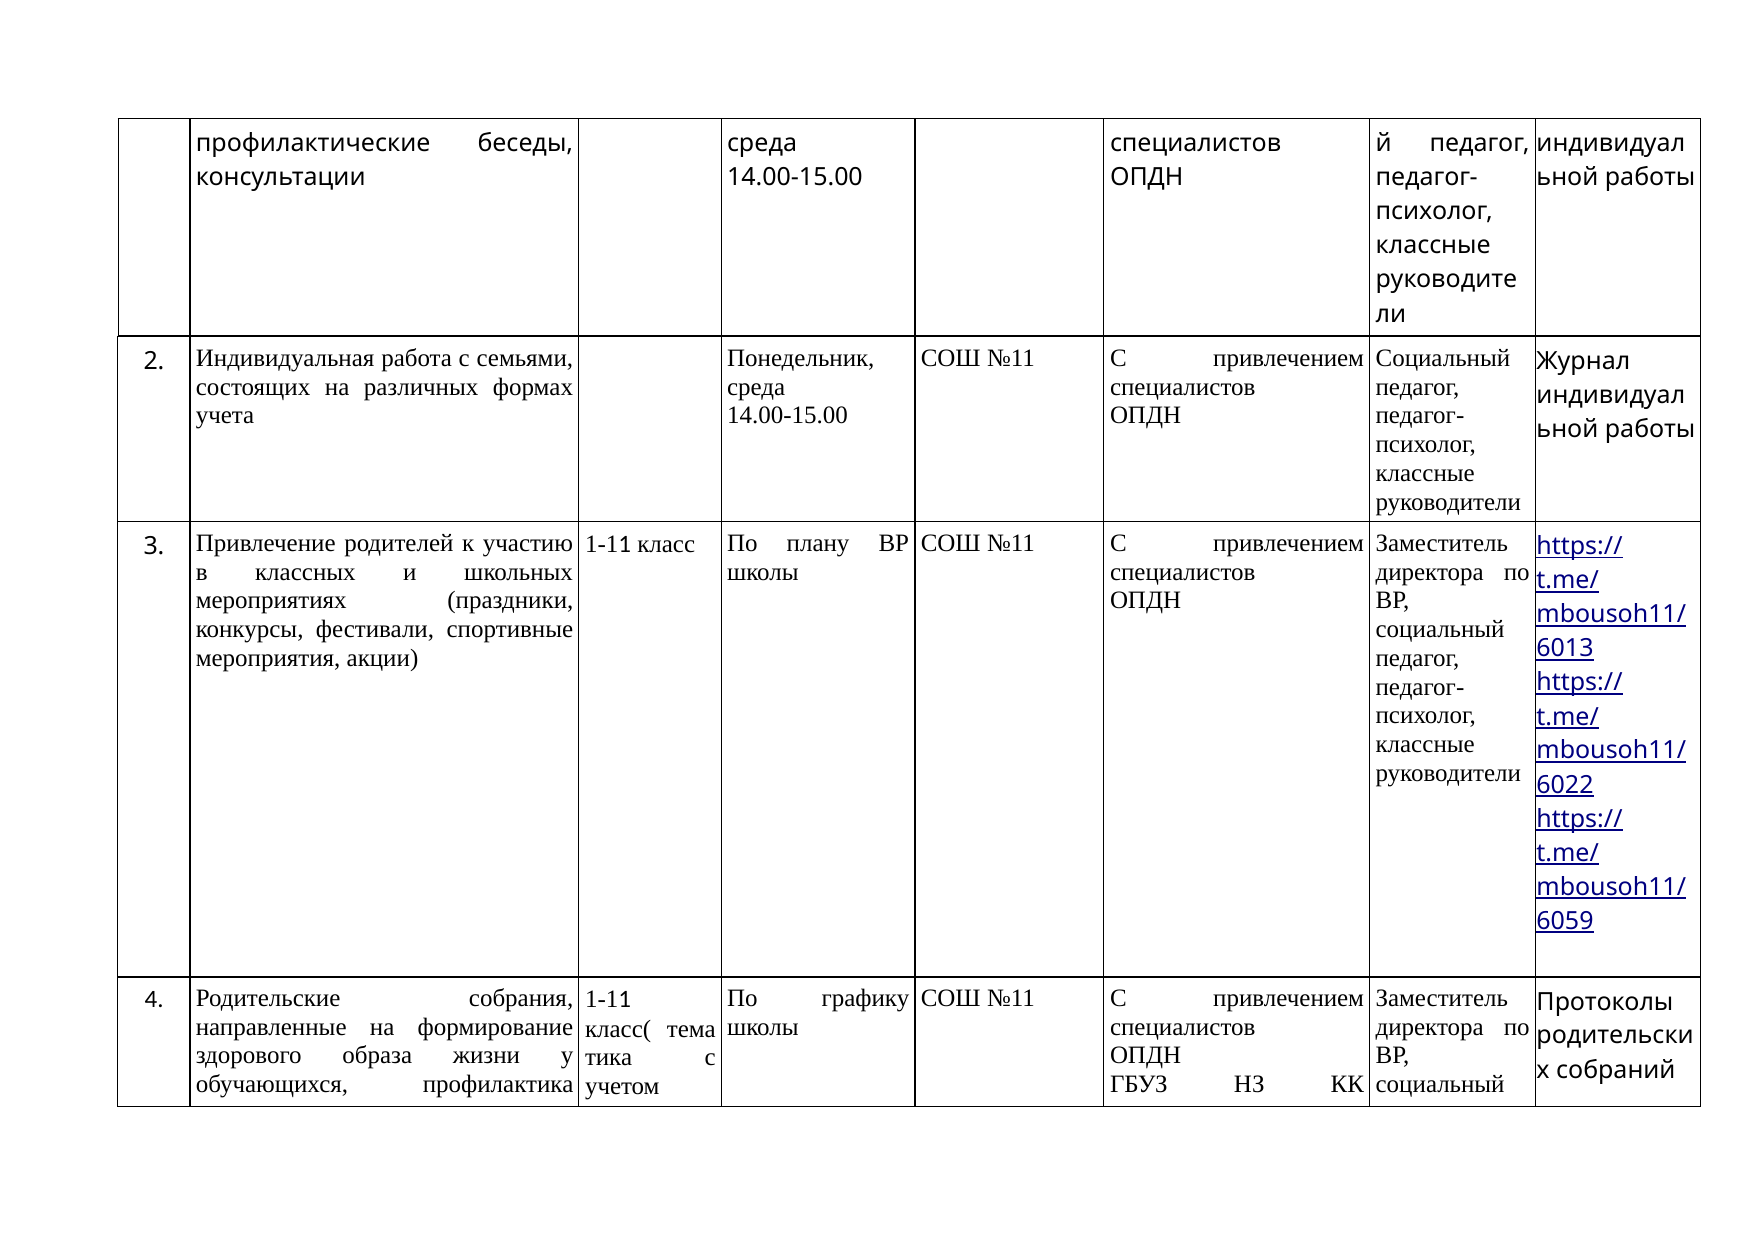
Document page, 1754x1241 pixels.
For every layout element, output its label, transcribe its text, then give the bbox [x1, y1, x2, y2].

table_cell Заместитель директора по ВР, социальный [1370, 978, 1535, 1106]
table_cell https://t.me/mbousoh11/6013 https://t.me/mbousoh11/6022 https://t.me/mbousoh11/6059 [1536, 522, 1700, 976]
table_header Индивидуальная работа с семьями, состоящих на различных формах учета [191, 337, 578, 521]
table_header Понедельник, среда 14.00-15.00 [722, 337, 914, 521]
table_cell СОШ №11 [916, 522, 1103, 976]
table_header С привлечением специалистов ОПДН [1104, 337, 1369, 521]
table_cell [916, 119, 1103, 335]
table_cell Родительские собрания, направленные на формирование здорового образа жизни у обучающихся, профилактика [191, 978, 578, 1106]
table_cell С привлечением специалистов ОПДН ГБУЗ НЗ КК [1104, 978, 1369, 1106]
table_cell СОШ №11 [916, 978, 1103, 1106]
table_cell индивидуальной работы [1536, 119, 1700, 335]
table_cell 1-11 класс( тематика с учетом [579, 978, 721, 1106]
table_cell Привлечение родителей к участию в классных и школьных мероприятиях (праздники, конкурсы, фестивали, спортивные мероприятия, акции) [191, 522, 578, 976]
table_cell 1-11 класс [579, 522, 721, 976]
table_cell По графику школы [722, 978, 914, 1106]
table_header [579, 337, 721, 521]
table_cell [579, 119, 721, 335]
table_cell профилактические беседы, консультации [191, 119, 578, 335]
table_header Социальный педагог, педагог-психолог, классные руководители [1370, 337, 1535, 521]
table_cell й педагог, педагог-психолог, классные руководители [1370, 119, 1535, 335]
table_cell 3. [118, 522, 189, 976]
table_header Журнал индивидуальной работы [1536, 337, 1700, 521]
table_cell По плану ВР школы [722, 522, 914, 976]
table_header СОШ №11 [916, 337, 1103, 521]
table_cell Протоколы родительских собраний [1536, 978, 1700, 1106]
table_header 2. [118, 337, 189, 521]
table_cell [119, 119, 189, 335]
table_cell Заместитель директора по ВР, социальный педагог, педагог-психолог, классные руководители [1370, 522, 1535, 976]
table_cell С привлечением специалистов ОПДН [1104, 522, 1369, 976]
table_cell специалистов ОПДН [1104, 119, 1369, 335]
table_cell среда 14.00-15.00 [722, 119, 914, 335]
table_cell 4. [118, 978, 189, 1106]
